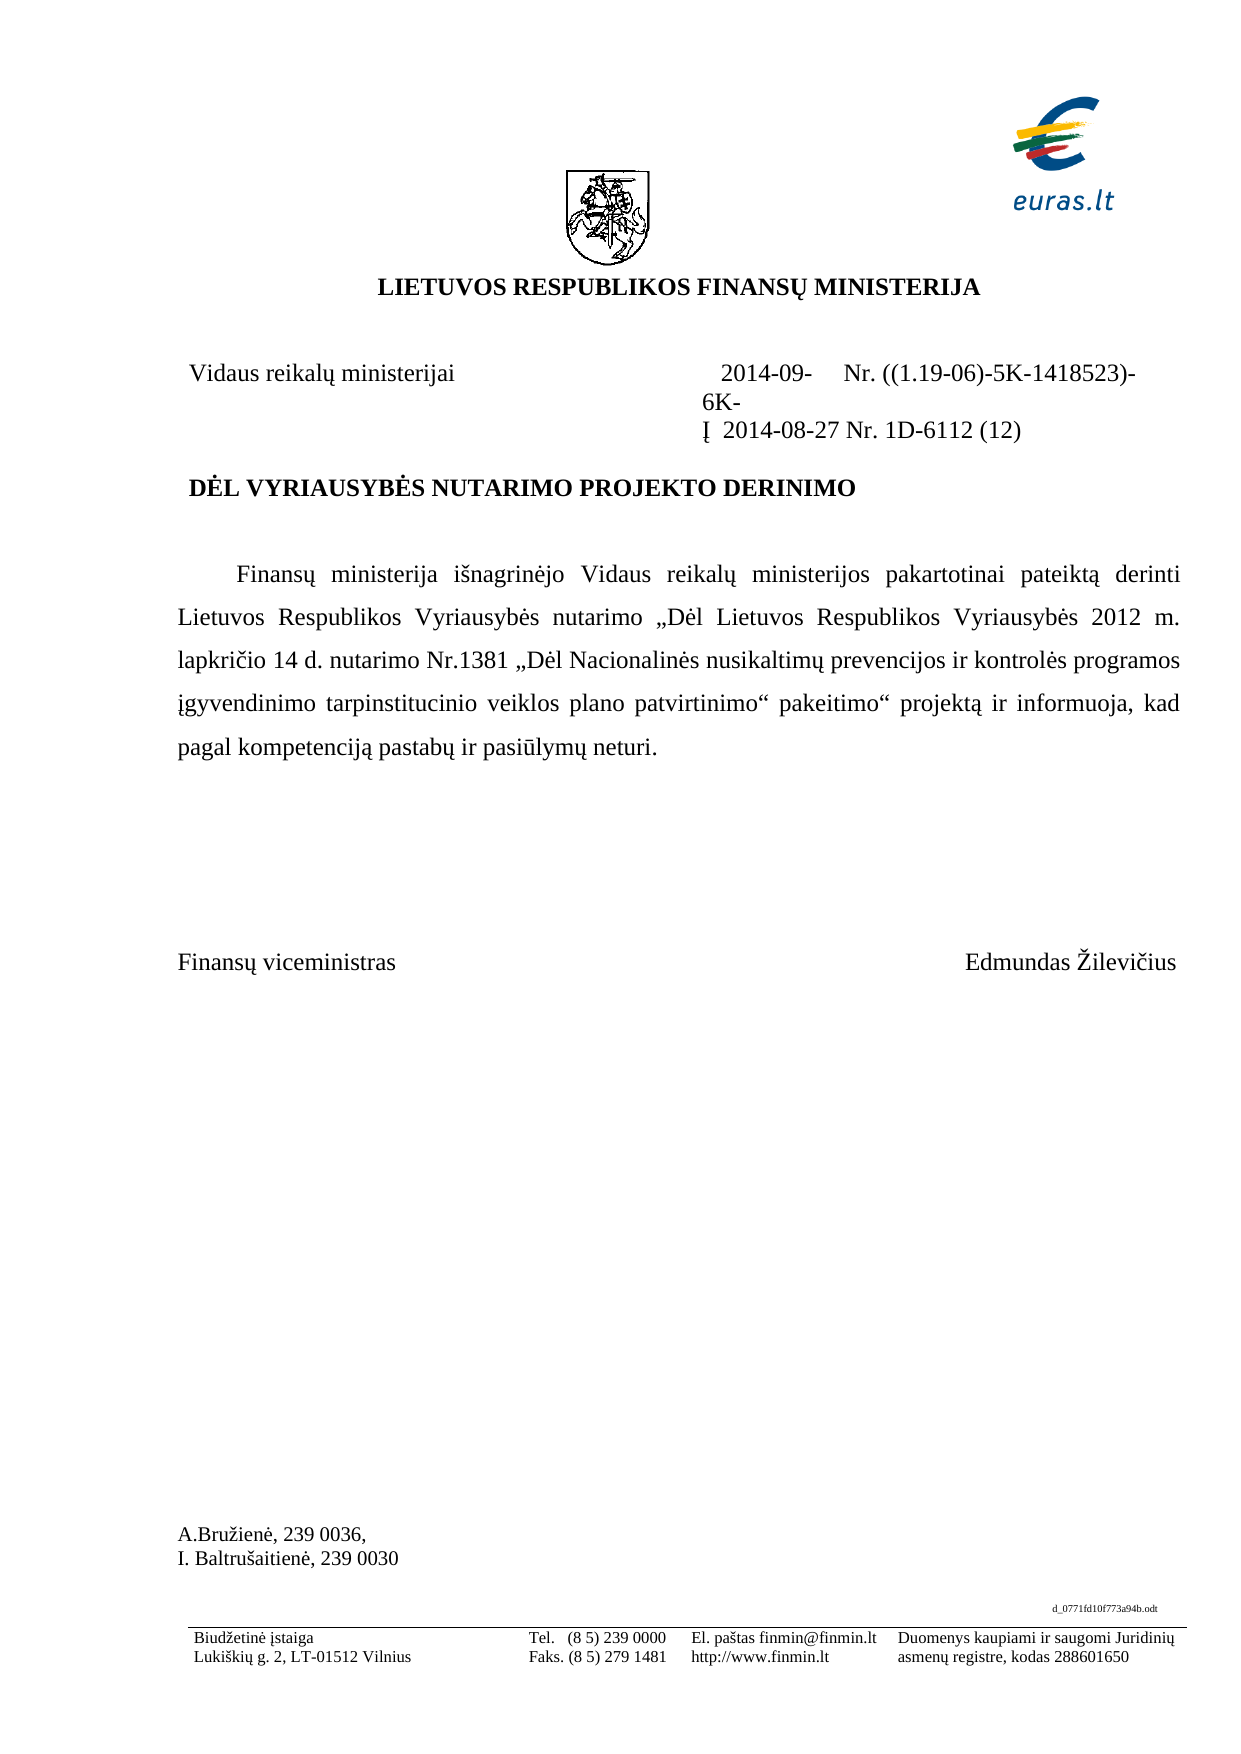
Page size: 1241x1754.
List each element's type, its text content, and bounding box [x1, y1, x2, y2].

table_header 2014-09- Nr. ((1.19-06)-5K-1418523)- 6K- Į 2014-08-27 Nr. 1D-6112 (12) [691, 358, 1222, 473]
table_cell DĖL VYRIAUSYBĖS NUTARIMO PROJEKTO DERINIMO [177, 473, 1119, 502]
text A.Bružienė, 239 0036, [177, 1522, 1181, 1546]
text I. Baltrušaitienė, 239 0030 [177, 1546, 1181, 1570]
subtitle Finansų ministerija išnagrinėjo Vidaus reikalų ministerijos pakartotinai pateiktą derinti Lietuvos Respublikos Vyriausybės nutarimo „Dėl Lietuvos Respublikos Vyriausybės 2012 m. lapkričio 14 d. nutarimo Nr.1381 „Dėl Nacionalinės nusikaltimų prevencijos ir kontrolės programos įgyvendinimo tarpinstitucinio veiklos plano patvirtinimo“ pakeitimo“ projektą ir informuoja, kad pagal kompetenciją pastabų ir pasiūlymų neturi. [177, 559, 1181, 760]
text LIETUVOS RESPUBLIKOS FINANSŲ MINISTERIJA [177, 272, 1181, 300]
table_header Vidaus reikalų ministerijai [177, 358, 691, 473]
text Finansų viceministras Edmundas Žilevičius [177, 947, 1181, 976]
table_cell [1119, 473, 1222, 502]
